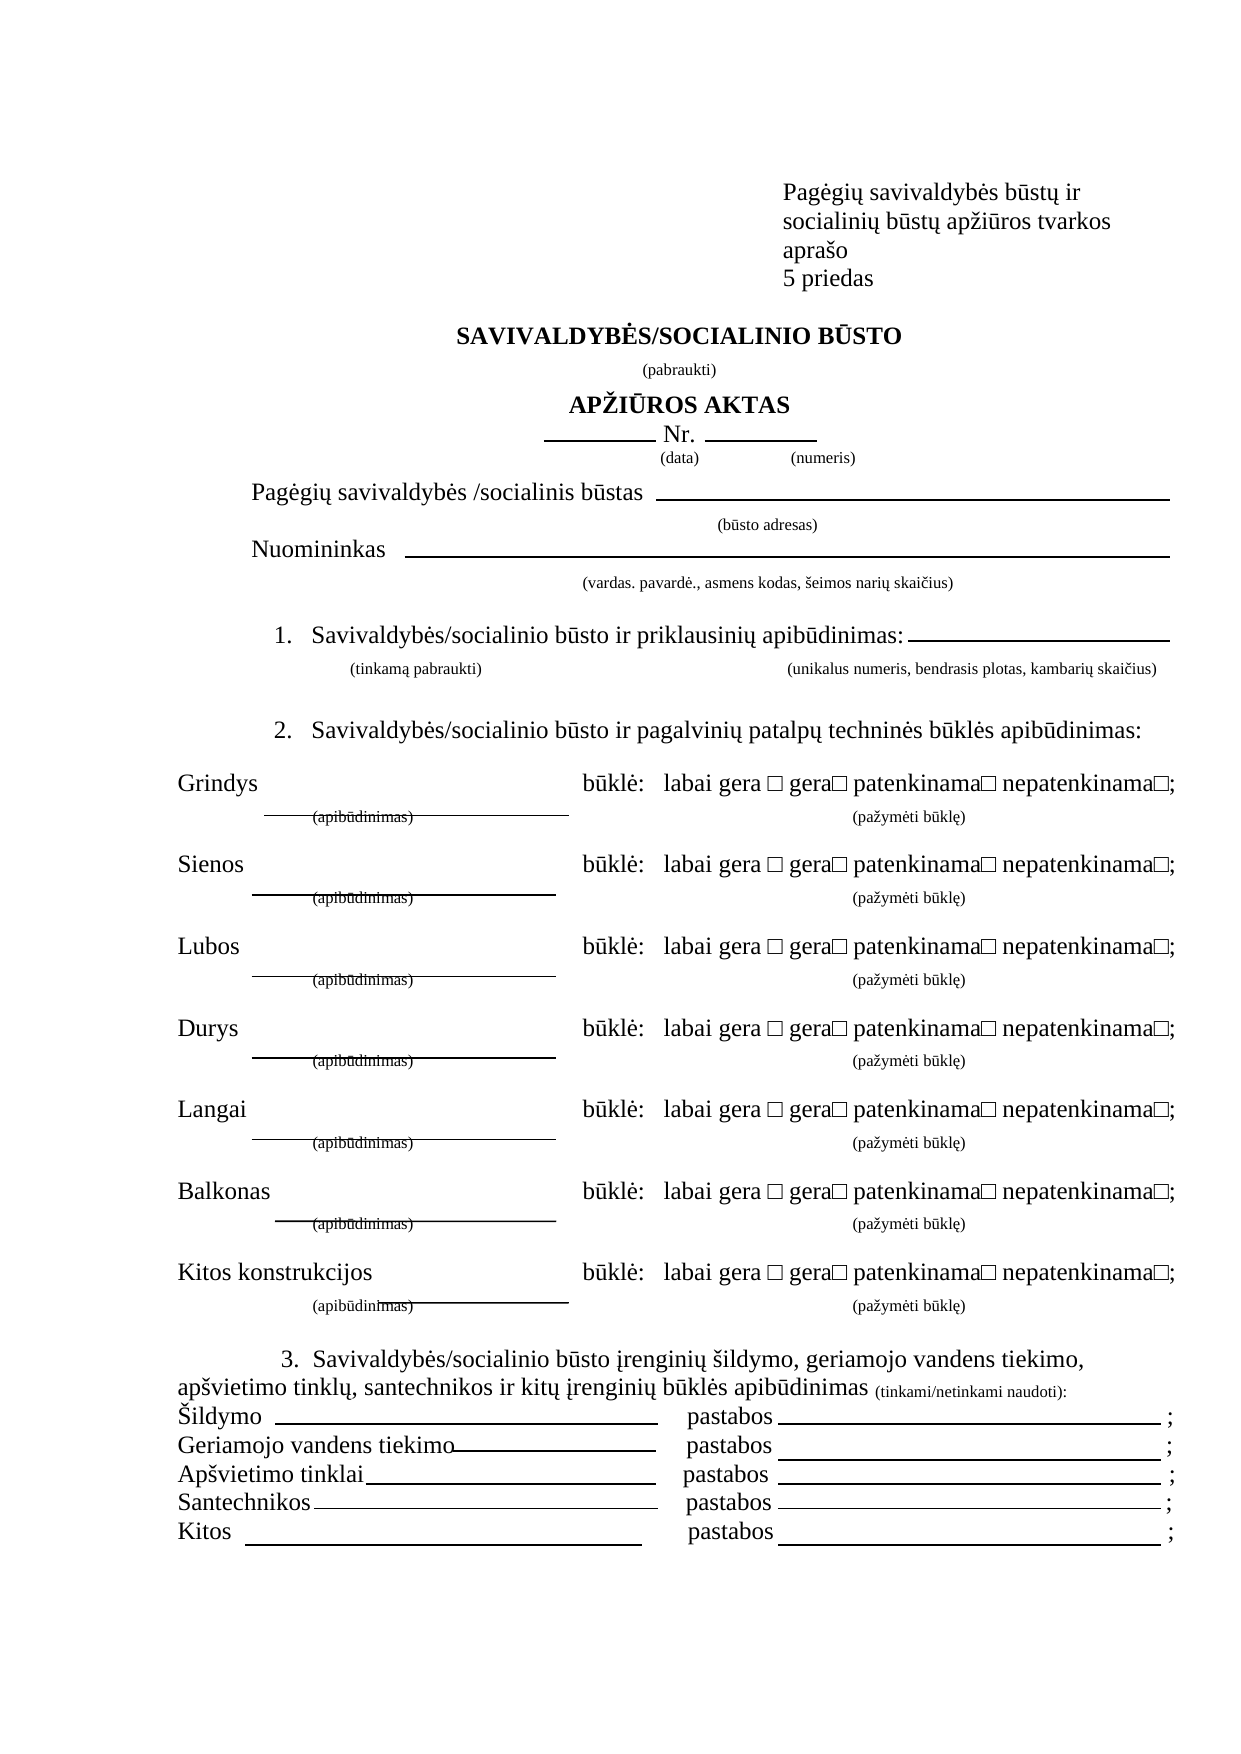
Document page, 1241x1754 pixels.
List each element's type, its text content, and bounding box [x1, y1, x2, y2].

text Apšvietimo tinklai pastabos ; [177, 1459, 1181, 1487]
text Kitos pastabos ; [177, 1516, 1181, 1545]
text APŽIŪROS AKTAS [177, 390, 1181, 419]
text (tinkamą pabraukti) (unikalus numeris, bendrasis plotas, kambarių skaičius) [311, 649, 1181, 678]
text 2. Savivaldybės/socialinio būsto ir pagalvinių patalpų techninės būklės apibūdinimas: [274, 715, 1181, 744]
text (vardas. pavardė., asmens kodas, šeimos narių skaičius) [447, 563, 1181, 592]
text Lubos būklė: labai gera □ gera□ patenkinama□ nepatenkinama□; [177, 931, 1181, 960]
text (apibūdinimas) (pažymėti būklę) [177, 797, 1181, 826]
text Langai būklė: labai gera □ gera□ patenkinama□ nepatenkinama□; [177, 1094, 1181, 1123]
text SAVIVALDYBĖS/SOCIALINIO BŪSTO [177, 321, 1181, 350]
text Geriamojo vandens tiekimo pastabos ; [177, 1430, 1181, 1459]
text (apibūdinimas) (pažymėti būklę) [177, 878, 1181, 907]
text 5 priedas [783, 263, 1181, 292]
text (data) (numeris) [447, 448, 1181, 477]
text Durys būklė: labai gera □ gera□ patenkinama□ nepatenkinama□; [177, 1013, 1181, 1041]
text Nr. [177, 419, 1181, 448]
text Kitos konstrukcijos būklė: labai gera □ gera□ patenkinama□ nepatenkinama□; [177, 1257, 1181, 1286]
text aprašo [783, 235, 1181, 263]
text (apibūdinimas) (pažymėti būklę) [177, 960, 1181, 989]
text Pagėgių savivaldybės /socialinis būstas [177, 477, 1181, 505]
text socialinių būstų apžiūros tvarkos [783, 206, 1181, 235]
text 3. Savivaldybės/socialinio būsto įrenginių šildymo, geriamojo vandens tiekimo, apšvietimo tinklų, santechnikos ir kitų įrenginių būklės apibūdinimas (tinkami/netinkami naudoti): [177, 1344, 1181, 1401]
text Nuomininkas [177, 534, 1181, 563]
text (apibūdinimas) (pažymėti būklę) [177, 1041, 1181, 1070]
text Pagėgių savivaldybės būstų ir [783, 177, 1181, 206]
text Grindys būklė: labai gera □ gera□ patenkinama□ nepatenkinama□; [177, 768, 1181, 797]
text 1. Savivaldybės/socialinio būsto ir priklausinių apibūdinimas: [274, 620, 1181, 649]
text (apibūdinimas) (pažymėti būklę) [177, 1286, 1181, 1315]
text (būsto adresas) [582, 505, 1181, 534]
text (apibūdinimas) (pažymėti būklę) [177, 1123, 1181, 1152]
text Šildymo pastabos ; [177, 1401, 1181, 1430]
text Santechnikos pastabos ; [177, 1487, 1181, 1516]
text (pabraukti) [177, 350, 1181, 378]
text (apibūdinimas) (pažymėti būklę) [177, 1204, 1181, 1233]
text Sienos būklė: labai gera □ gera□ patenkinama□ nepatenkinama□; [177, 849, 1181, 878]
text Balkonas būklė: labai gera □ gera□ patenkinama□ nepatenkinama□; [177, 1176, 1181, 1204]
